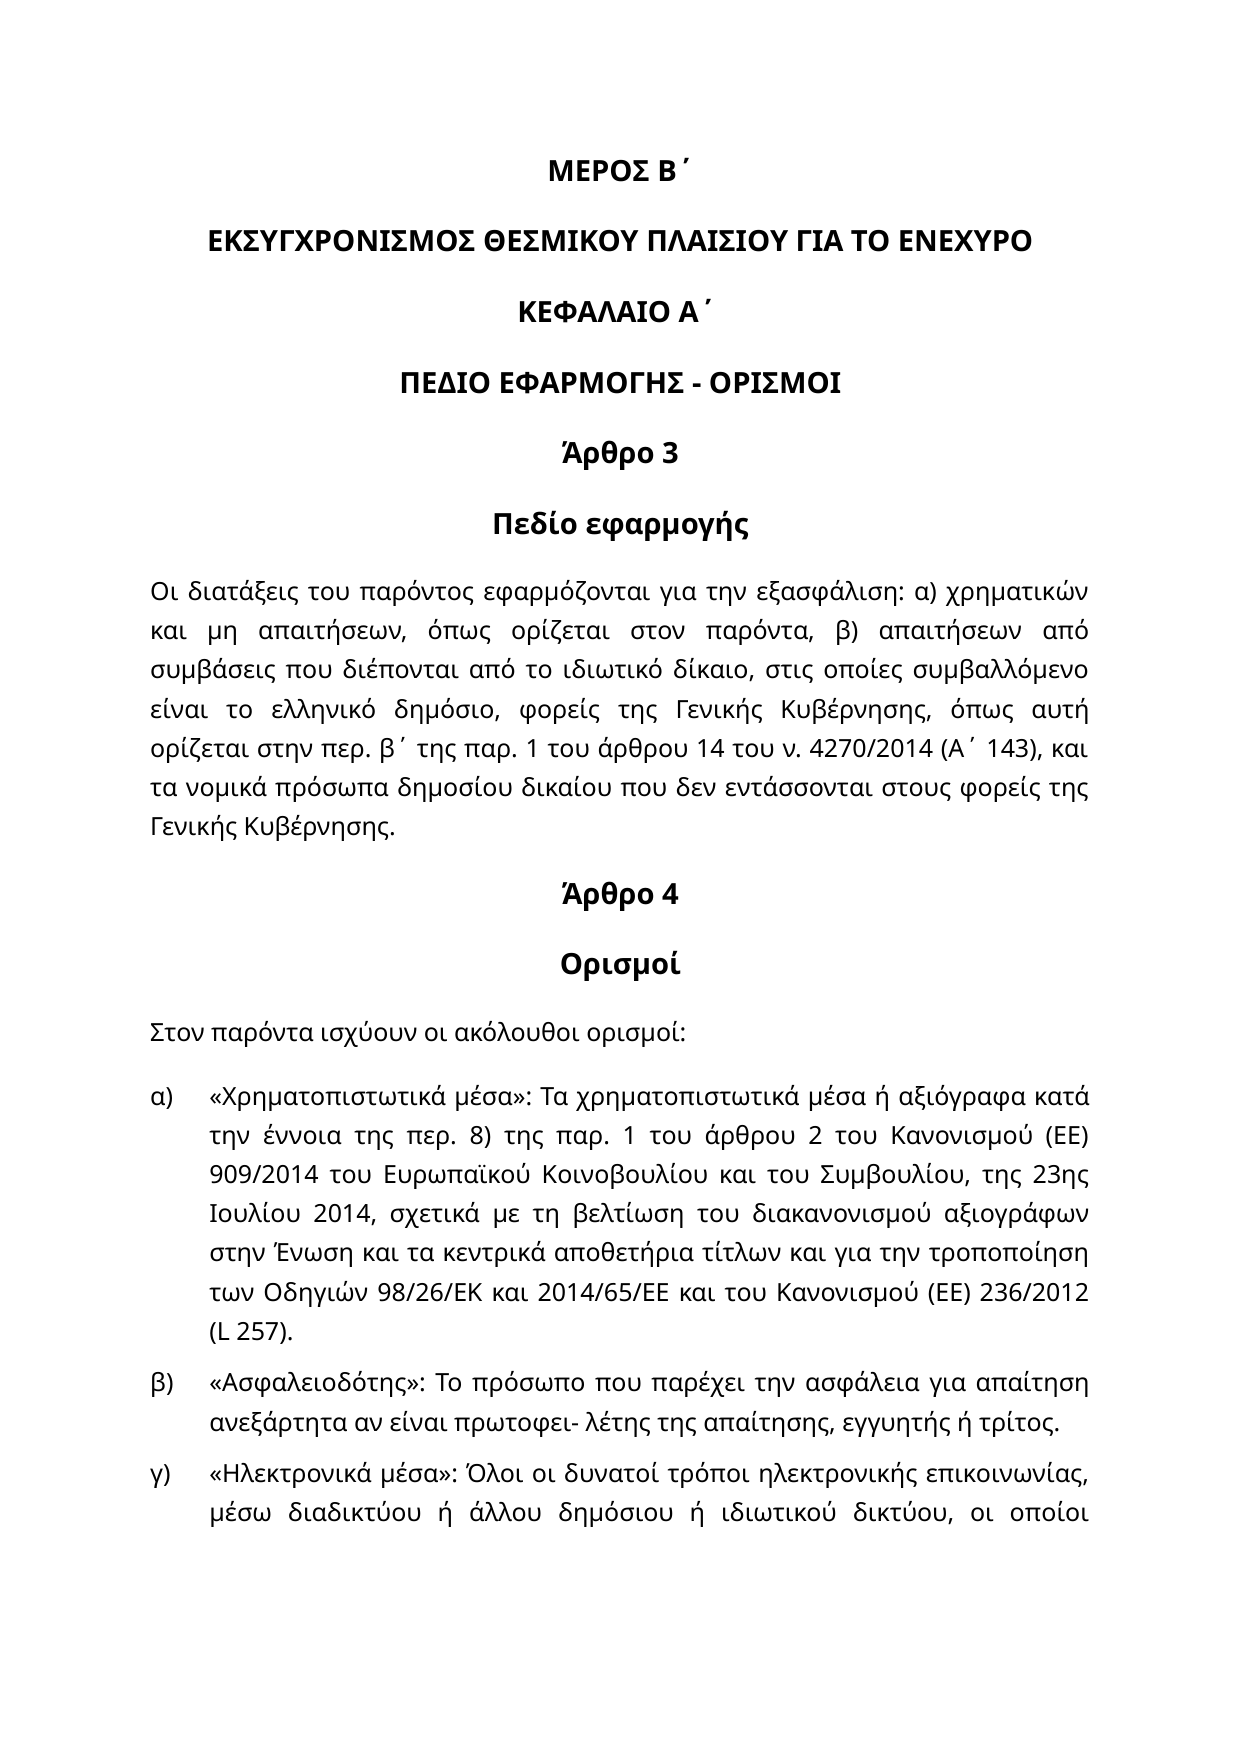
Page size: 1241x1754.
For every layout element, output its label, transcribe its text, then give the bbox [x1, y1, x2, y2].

subtitle ΠΕΔΙΟ ΕΦΑΡΜΟΓΗΣ - ΟΡΙΣΜΟΙ [150, 362, 1090, 402]
list β) «Ασφαλειοδότης»: Το πρόσωπο που παρέχει την ασφάλεια για απαίτηση ανεξάρτητα αν είναι πρωτοφει- λέτης της απαίτησης, εγγυητής ή τρίτος. [150, 1365, 1090, 1438]
subtitle Άρθρο 3 [150, 432, 1090, 472]
subtitle ΜΕΡΟΣ Β΄ [150, 150, 1090, 190]
subtitle ΚΕΦΑΛΑΙΟ Α΄ [150, 291, 1090, 331]
list α) «Χρηματοπιστωτικά μέσα»: Τα χρηματοπιστωτικά μέσα ή αξιόγραφα κατά την έννοια της περ. 8) της παρ. 1 του άρθρου 2 του Κανονισμού (ΕΕ) 909/2014 του Ευρωπαϊκού Κοινοβουλίου και του Συμβουλίου, της 23ης Ιουλίου 2014, σχετικά με τη βελτίωση του διακανονισμού αξιογράφων στην Ένωση και τα κεντρικά αποθετήρια τίτλων και για την τροποποίηση των Οδηγιών 98/26/ΕΚ και 2014/65/ΕΕ και του Κανονισμού (ΕΕ) 236/2012 (L 257). [150, 1078, 1090, 1347]
subtitle Πεδίο εφαρμογής [150, 503, 1090, 543]
list γ) «Ηλεκτρονικά μέσα»: Όλοι οι δυνατοί τρόποι ηλεκτρονικής επικοινωνίας, μέσω διαδικτύου ή άλλου δημόσιου ή ιδιωτικού δικτύου, οι οποίοι [150, 1456, 1090, 1529]
text Οι διατάξεις του παρόντος εφαρμόζονται για την εξασφάλιση: α) χρηματικών και μη απαιτήσεων, όπως ορίζεται στον παρόντα, β) απαιτήσεων από συμβάσεις που διέπονται από το ιδιωτικό δίκαιο, στις οποίες συμβαλλόμενο είναι το ελληνικό δημόσιο, φορείς της Γενικής Κυβέρνησης, όπως αυτή ορίζεται στην περ. β΄ της παρ. 1 του άρθρου 14 του ν. 4270/2014 (Α΄ 143), και τα νομικά πρόσωπα δημοσίου δικαίου που δεν εντάσσονται στους φορείς της Γενικής Κυβέρνησης. [150, 574, 1090, 843]
subtitle Ορισμοί [150, 943, 1090, 983]
subtitle ΕΚΣΥΓΧΡΟΝΙΣΜΟΣ ΘΕΣΜΙΚΟΥ ΠΛΑΙΣΙΟΥ ΓΙΑ ΤΟ ΕΝΕΧΥΡΟ [150, 221, 1090, 260]
subtitle Άρθρο 4 [150, 873, 1090, 913]
text Στον παρόντα ισχύουν οι ακόλουθοι ορισμοί: [150, 1014, 1090, 1048]
